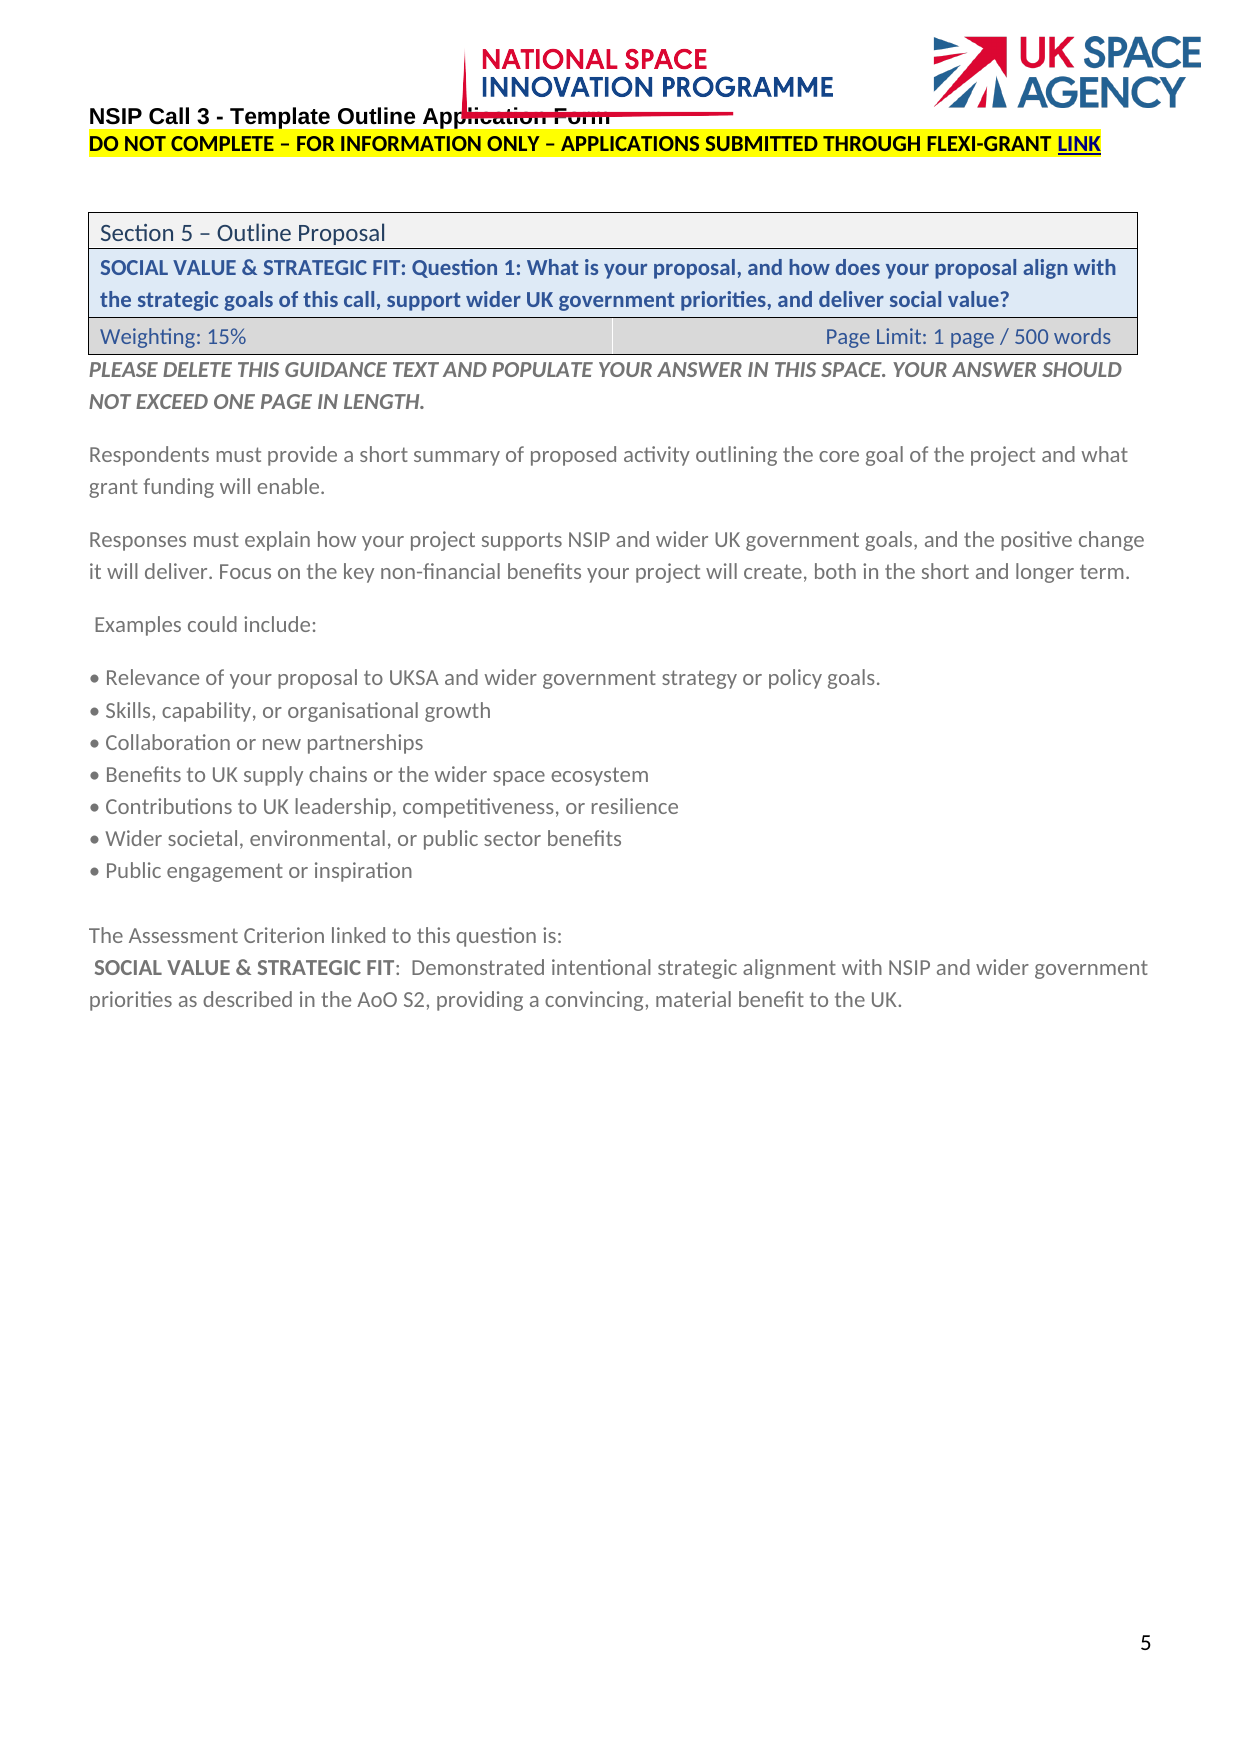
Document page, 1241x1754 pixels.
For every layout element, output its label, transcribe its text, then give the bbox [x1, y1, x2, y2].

text Examples could include: [89, 611, 1152, 638]
text Responses must explain how your project supports NSIP and wider UK government goals, and the positive change it will deliver. Focus on the key non-financial benefits your project will create, both in the short and longer term. [89, 525, 1152, 586]
text • Skills, capability, or organisational growth [89, 696, 1152, 724]
text • Relevance of your proposal to UKSA and wider government strategy or policy goals. [89, 663, 1152, 692]
text The Assessment Criterion linked to this question is: [89, 921, 1152, 949]
table_cell SOCIAL VALUE & STRATEGIC FIT: Question 1: What is your proposal, and how does your proposal align with the strategic goals of this call, support wider UK government priorities, and deliver social value? [89, 249, 1137, 317]
text • Benefits to UK supply chains or the wider space ecosystem [89, 760, 1152, 788]
text • Collaboration or new partnerships [89, 728, 1152, 756]
text SOCIAL VALUE & STRATEGIC FIT: Demonstrated intentional strategic alignment with NSIP and wider government priorities as described in the AoO S2, providing a convincing, material benefit to the UK. [89, 953, 1152, 1013]
text PLEASE DELETE THIS GUIDANCE TEXT AND POPULATE YOUR ANSWER IN THIS SPACE. YOUR ANSWER SHOULD NOT EXCEED ONE PAGE IN LENGTH. [89, 355, 1152, 415]
text • Public engagement or inspiration [89, 857, 1152, 885]
table_cell Page Limit: 1 page / 500 words [613, 318, 1137, 354]
text • Contributions to UK leadership, competitiveness, or resilience [89, 792, 1152, 820]
table_header Section 5 – Outline Proposal [89, 213, 1137, 247]
text Respondents must provide a short summary of proposed activity outlining the core goal of the project and what grant funding will enable. [89, 440, 1152, 500]
table_cell Weighting: 15% [89, 318, 612, 354]
text • Wider societal, environmental, or public sector benefits [89, 824, 1152, 852]
